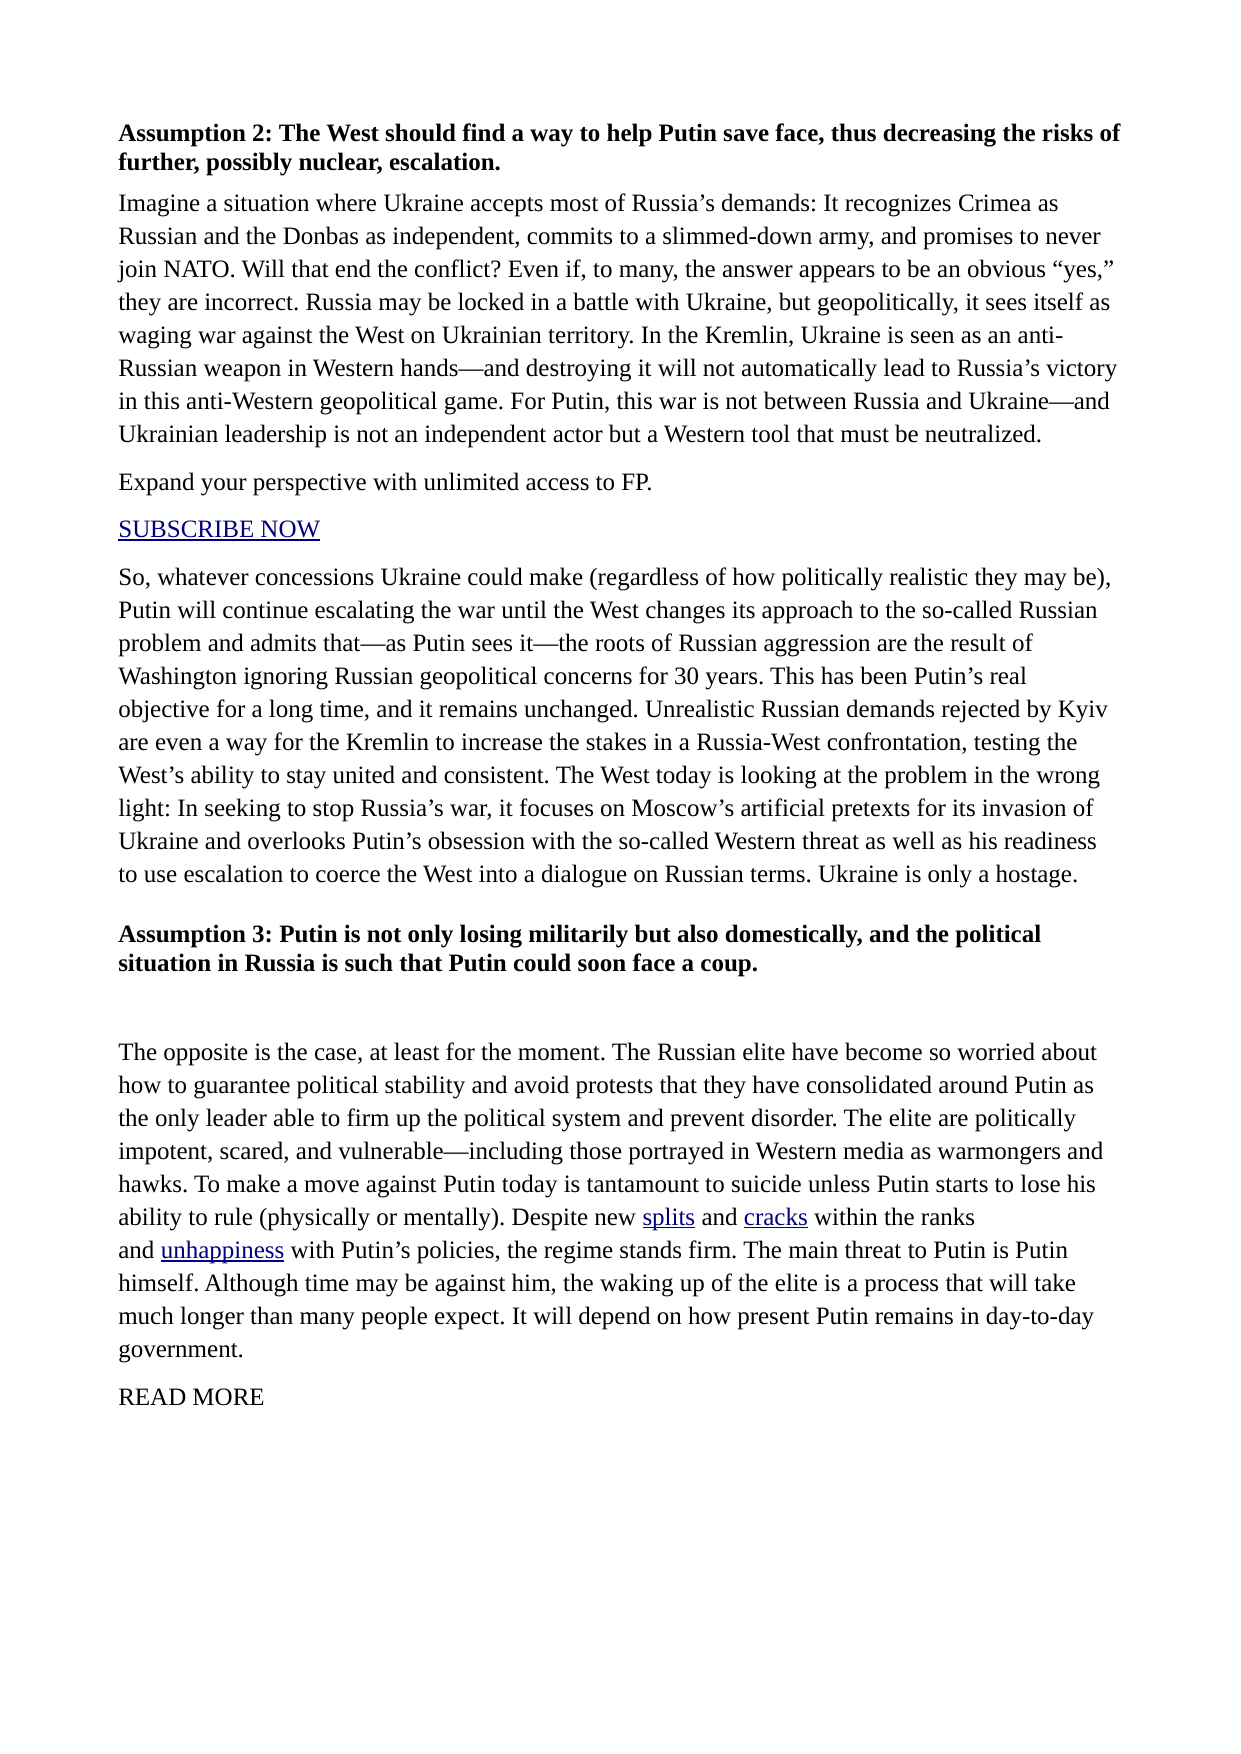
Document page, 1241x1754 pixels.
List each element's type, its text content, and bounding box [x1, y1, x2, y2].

text SUBSCRIBE NOW [118, 514, 1122, 543]
text Expand your perspective with unlimited access to FP. [118, 467, 1122, 496]
subtitle Assumption 2: The West should find a way to help Putin save face, thus decreasing the risks of further, possibly nuclear, escalation. [118, 118, 1122, 176]
text So, whatever concessions Ukraine could make (regardless of how politically realistic they may be), Putin will continue escalating the war until the West changes its approach to the so-called Russian problem and admits that—as Putin sees it—the roots of Russian aggression are the result of Washington ignoring Russian geopolitical concerns for 30 years. This has been Putin’s real objective for a long time, and it remains unchanged. Unrealistic Russian demands rejected by Kyiv are even a way for the Kremlin to increase the stakes in a Russia-West confrontation, testing the West’s ability to stay united and consistent. The West today is looking at the problem in the wrong light: In seeking to stop Russia’s war, it focuses on Moscow’s artificial pretexts for its invasion of Ukraine and overlooks Putin’s obsession with the so-called Western threat as well as his readiness to use escalation to coerce the West into a dialogue on Russian terms. Ukraine is only a hostage. [118, 562, 1122, 888]
text The opposite is the case, at least for the moment. The Russian elite have become so worried about how to guarantee political stability and avoid protests that they have consolidated around Putin as the only leader able to firm up the political system and prevent disorder. The elite are politically impotent, scared, and vulnerable—including those portrayed in Western media as warmongers and hawks. To make a move against Putin today is tantamount to suicide unless Putin starts to lose his ability to rule (physically or mentally). Despite new splits and cracks within the ranks and unhappiness with Putin’s policies, the regime stands firm. The main threat to Putin is Putin himself. Although time may be against him, the waking up of the elite is a process that will take much longer than many people expect. It will depend on how present Putin remains in day-to-day government. [118, 1037, 1122, 1363]
text Imagine a situation where Ukraine accepts most of Russia’s demands: It recognizes Crimea as Russian and the Donbas as independent, commits to a slimmed-down army, and promises to never join NATO. Will that end the conflict? Even if, to many, the answer appears to be an obvious “yes,” they are incorrect. Russia may be locked in a battle with Ukraine, but geopolitically, it sees itself as waging war against the West on Ukrainian territory. In the Kremlin, Ukraine is seen as an anti-Russian weapon in Western hands—and destroying it will not automatically lead to Russia’s victory in this anti-Western geopolitical game. For Putin, this war is not between Russia and Ukraine—and Ukrainian leadership is not an independent actor but a Western tool that must be neutralized. [118, 188, 1122, 448]
text READ MORE [118, 1382, 1122, 1411]
subtitle Assumption 3: Putin is not only losing militarily but also domestically, and the political situation in Russia is such that Putin could soon face a coup. [118, 919, 1122, 977]
